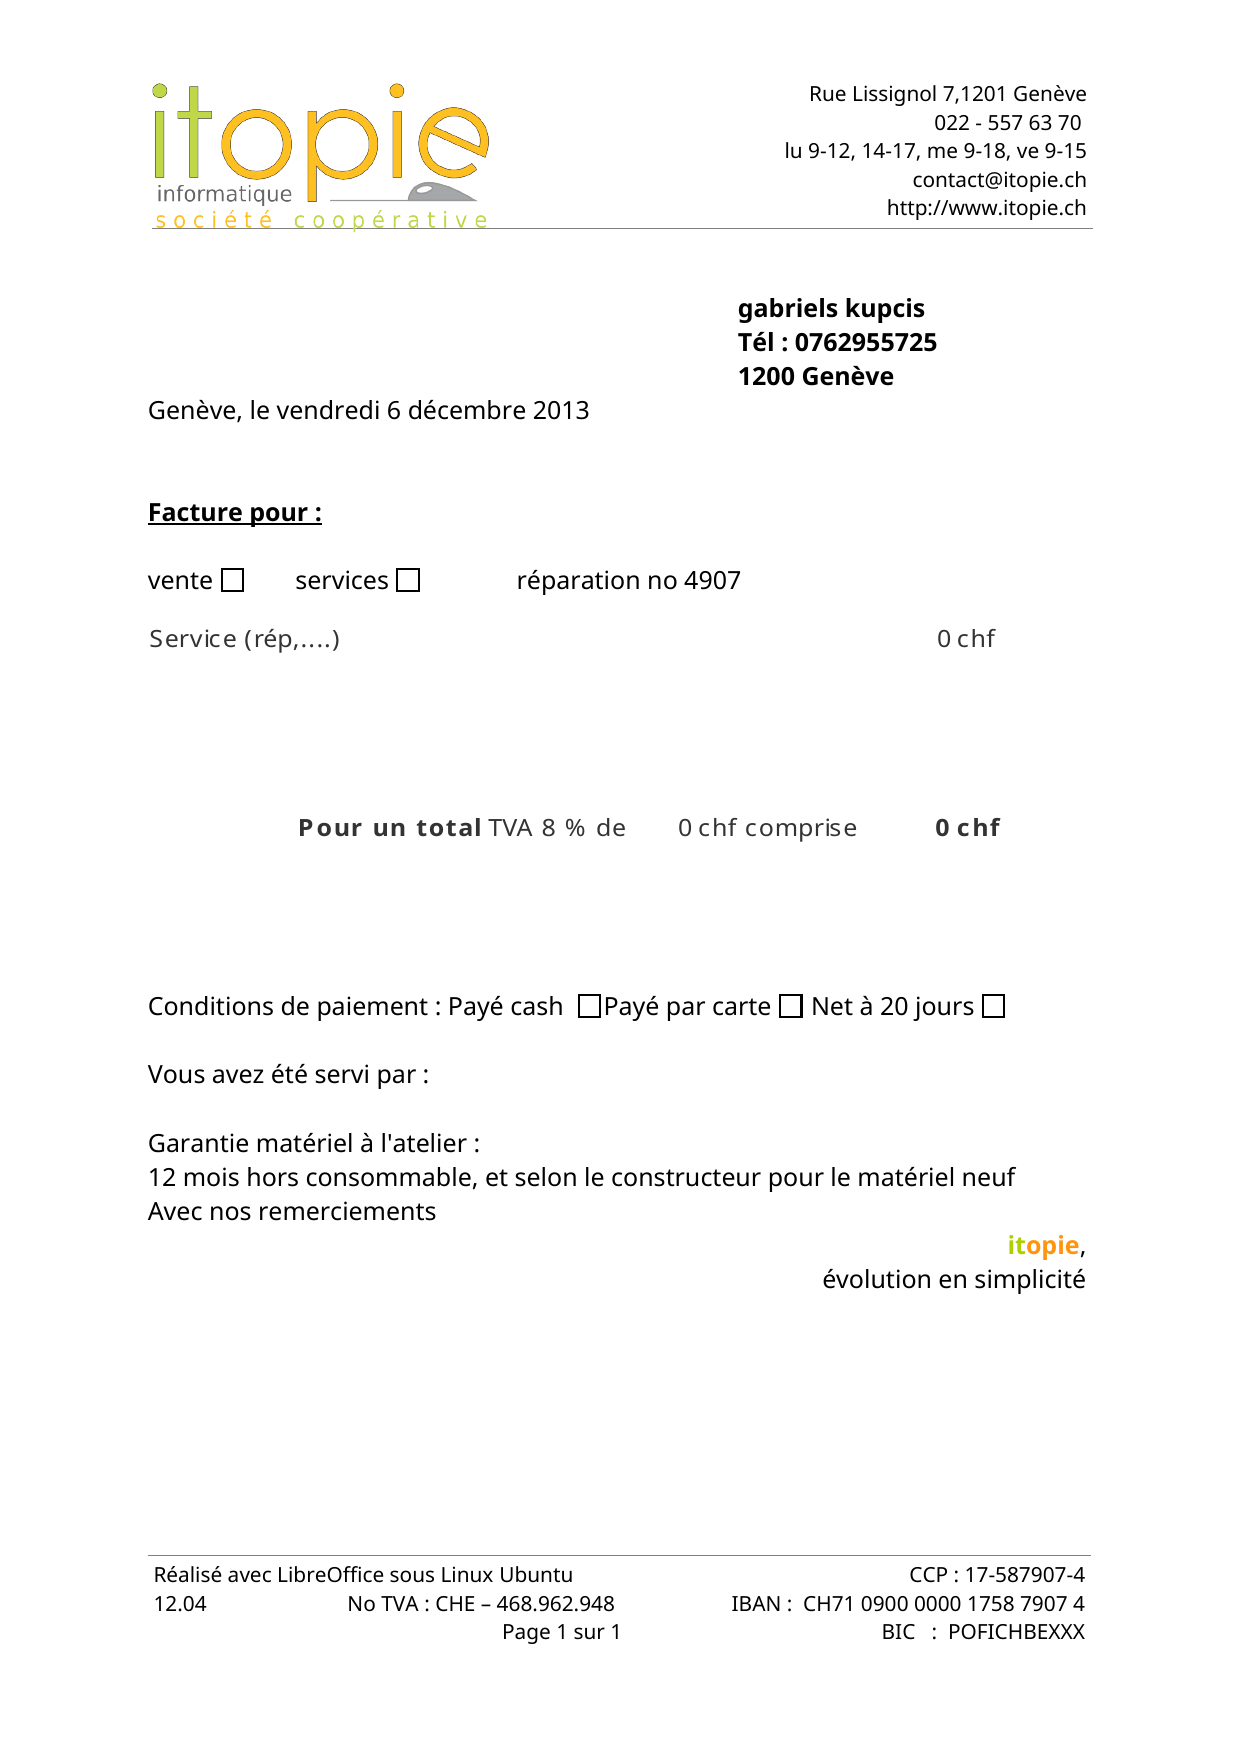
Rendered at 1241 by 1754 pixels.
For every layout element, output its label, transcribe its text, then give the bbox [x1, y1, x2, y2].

text 12 mois hors consommable, et selon le constructeur pour le matériel neuf [148, 1159, 1093, 1193]
text Vous avez été servi par : [148, 1057, 1093, 1091]
text Genève, le vendredi 6 décembre 2013 [148, 392, 1093, 427]
text Tél : 0762955725 [148, 324, 1093, 358]
text gabriels kupcis [148, 290, 1093, 324]
text Conditions de paiement : Payé cash Payé par carte Net à 20 jours [148, 989, 1093, 1023]
text itopie, [148, 1227, 1093, 1262]
text vente services réparation no 4907 [148, 563, 1093, 597]
text Facture pour : [148, 495, 1093, 529]
text évolution en simplicité [148, 1262, 1093, 1296]
text 1200 Genève [148, 358, 1093, 392]
text Garantie matériel à l'atelier : [148, 1125, 1093, 1159]
text Avec nos remerciements [148, 1193, 1093, 1227]
picture [138, 72, 500, 244]
